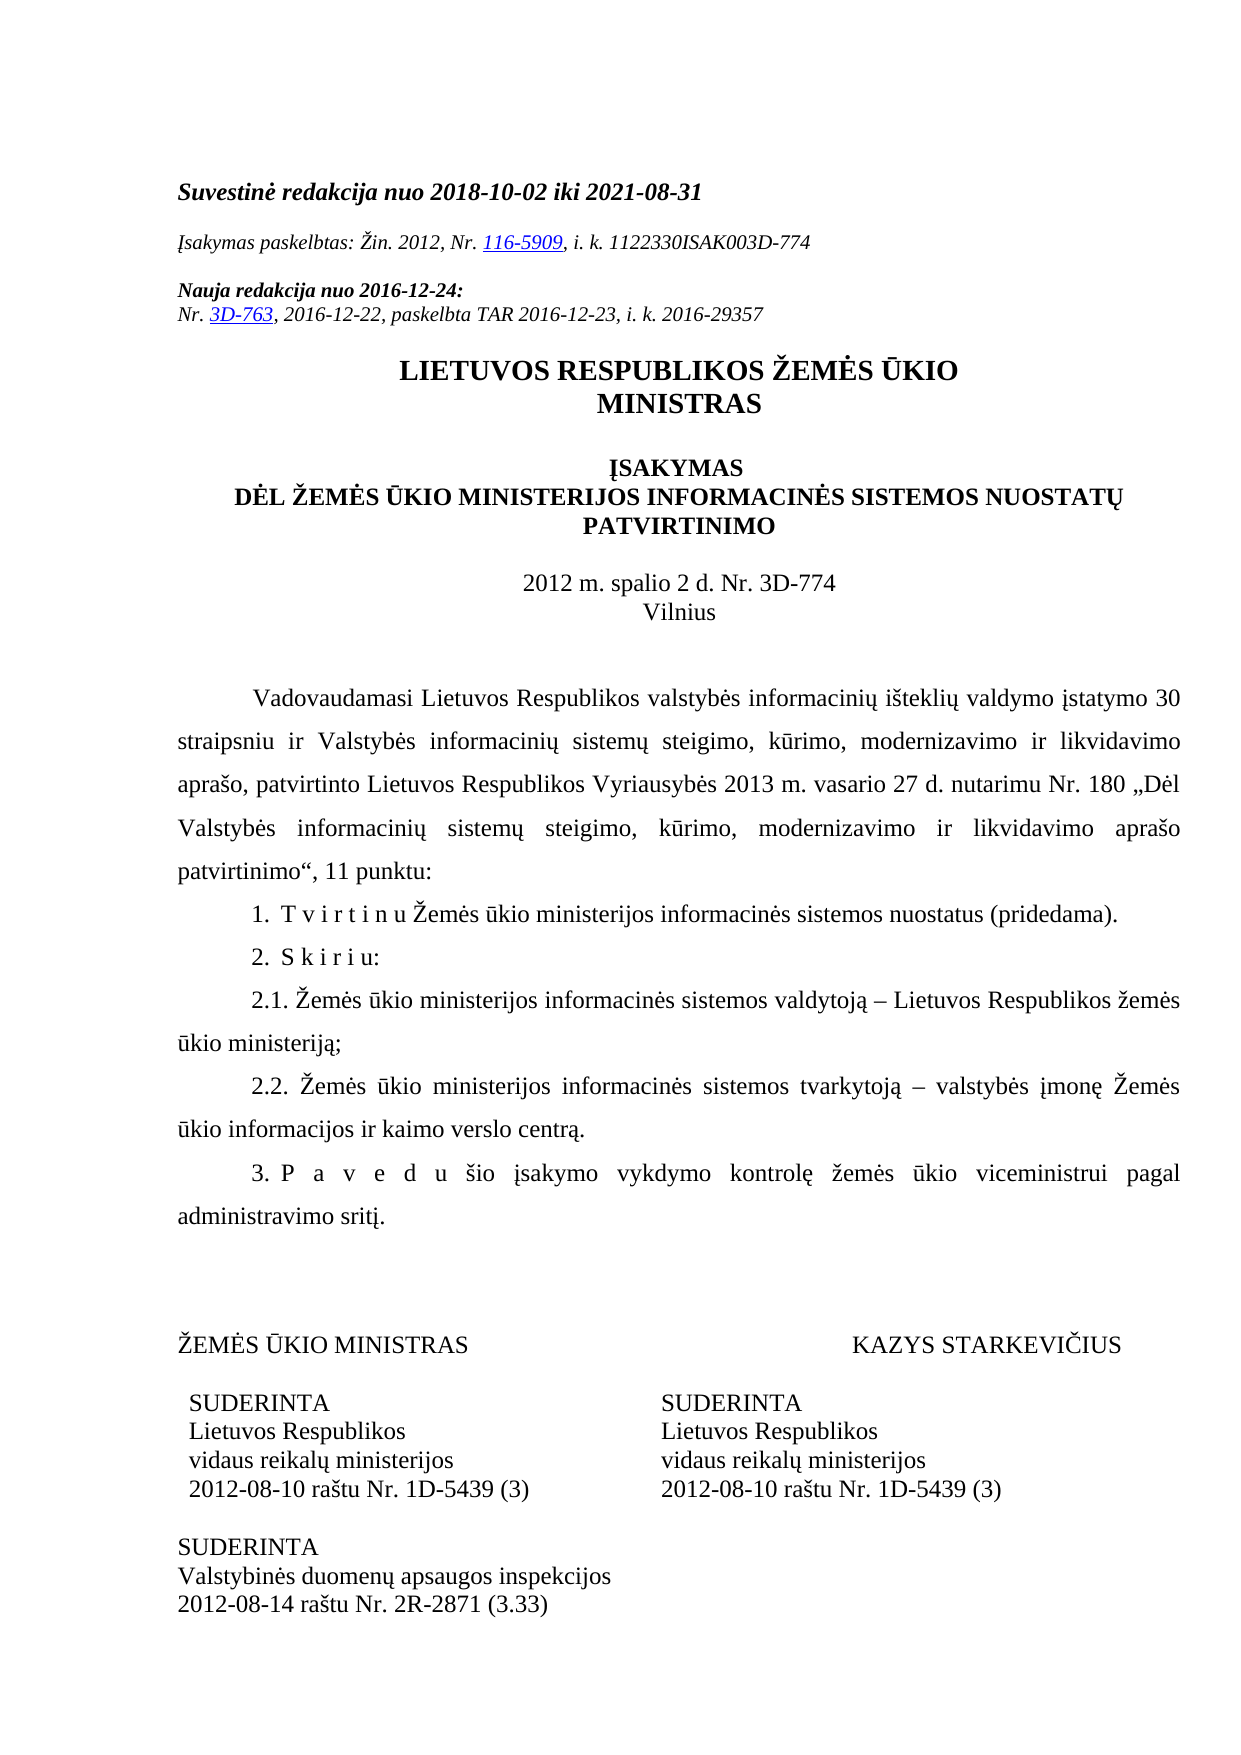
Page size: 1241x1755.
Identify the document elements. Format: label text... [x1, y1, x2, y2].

text Vadovaudamasi Lietuvos Respublikos valstybės informacinių išteklių valdymo įstatymo 30 straipsniu ir Valstybės informacinių sistemų steigimo, kūrimo, modernizavimo ir likvidavimo aprašo, patvirtinto Lietuvos Respublikos Vyriausybės 2013 m. vasario 27 d. nutarimu Nr. 180 „Dėl Valstybės informacinių sistemų steigimo, kūrimo, modernizavimo ir likvidavimo aprašo patvirtinimo“, 11 punktu: [177, 683, 1181, 884]
table_header SUDERINTA Lietuvos Respublikos vidaus reikalų ministerijos 2012-08-10 raštu Nr. 1D-5439 (3) [650, 1388, 1122, 1503]
text 2.1. Žemės ūkio ministerijos informacinės sistemos valdytoją – Lietuvos Respublikos žemės ūkio ministeriją; [177, 985, 1181, 1057]
text Valstybinės duomenų apsaugos inspekcijos [177, 1561, 1181, 1589]
text 3. P a v e d u šio įsakymo vykdymo kontrolę žemės ūkio viceministrui pagal administravimo sritį. [177, 1158, 1181, 1229]
text Suvestinė redakcija nuo 2018-10-02 iki 2021-08-31 [177, 177, 1181, 206]
text 2012-08-14 raštu Nr. 2R-2871 (3.33) [177, 1589, 1181, 1618]
text 2.2. Žemės ūkio ministerijos informacinės sistemos tvarkytoją – valstybės įmonę Žemės ūkio informacijos ir kaimo verslo centrą. [177, 1071, 1181, 1143]
text LIETUVOS RESPUBLIKOS ŽEMĖS ŪKIO [177, 353, 1181, 386]
text 1. T v i r t i n u Žemės ūkio ministerijos informacinės sistemos nuostatus (pridedama). [177, 899, 1181, 928]
text Nauja redakcija nuo 2016-12-24: [177, 278, 1181, 302]
text SUDERINTA [177, 1532, 1181, 1561]
text 2. S k i r i u: [177, 942, 1181, 971]
text Vilnius [177, 597, 1181, 626]
text Įsakymas paskelbtas: Žin. 2012, Nr. 116-5909, i. k. 1122330ISAK003D-774 [177, 230, 1181, 254]
text 2012 m. spalio 2 d. Nr. 3D-774 [177, 568, 1181, 597]
text DĖL ŽEMĖS ŪKIO MINISTERIJOS INFORMACINĖS SISTEMOS NUOSTATŲ PATVIRTINIMO [177, 482, 1181, 539]
table_header SUDERINTA Lietuvos Respublikos vidaus reikalų ministerijos 2012-08-10 raštu Nr. 1D-5439 (3) [177, 1388, 649, 1503]
text ĮSAKYMAS [177, 453, 1181, 482]
text MINISTRAS [177, 386, 1181, 420]
text Nr. 3D-763, 2016-12-22, paskelbta TAR 2016-12-23, i. k. 2016-29357 [177, 302, 1181, 326]
text Žemės ūkio ministras Kazys Starkevičius [177, 1330, 1181, 1359]
